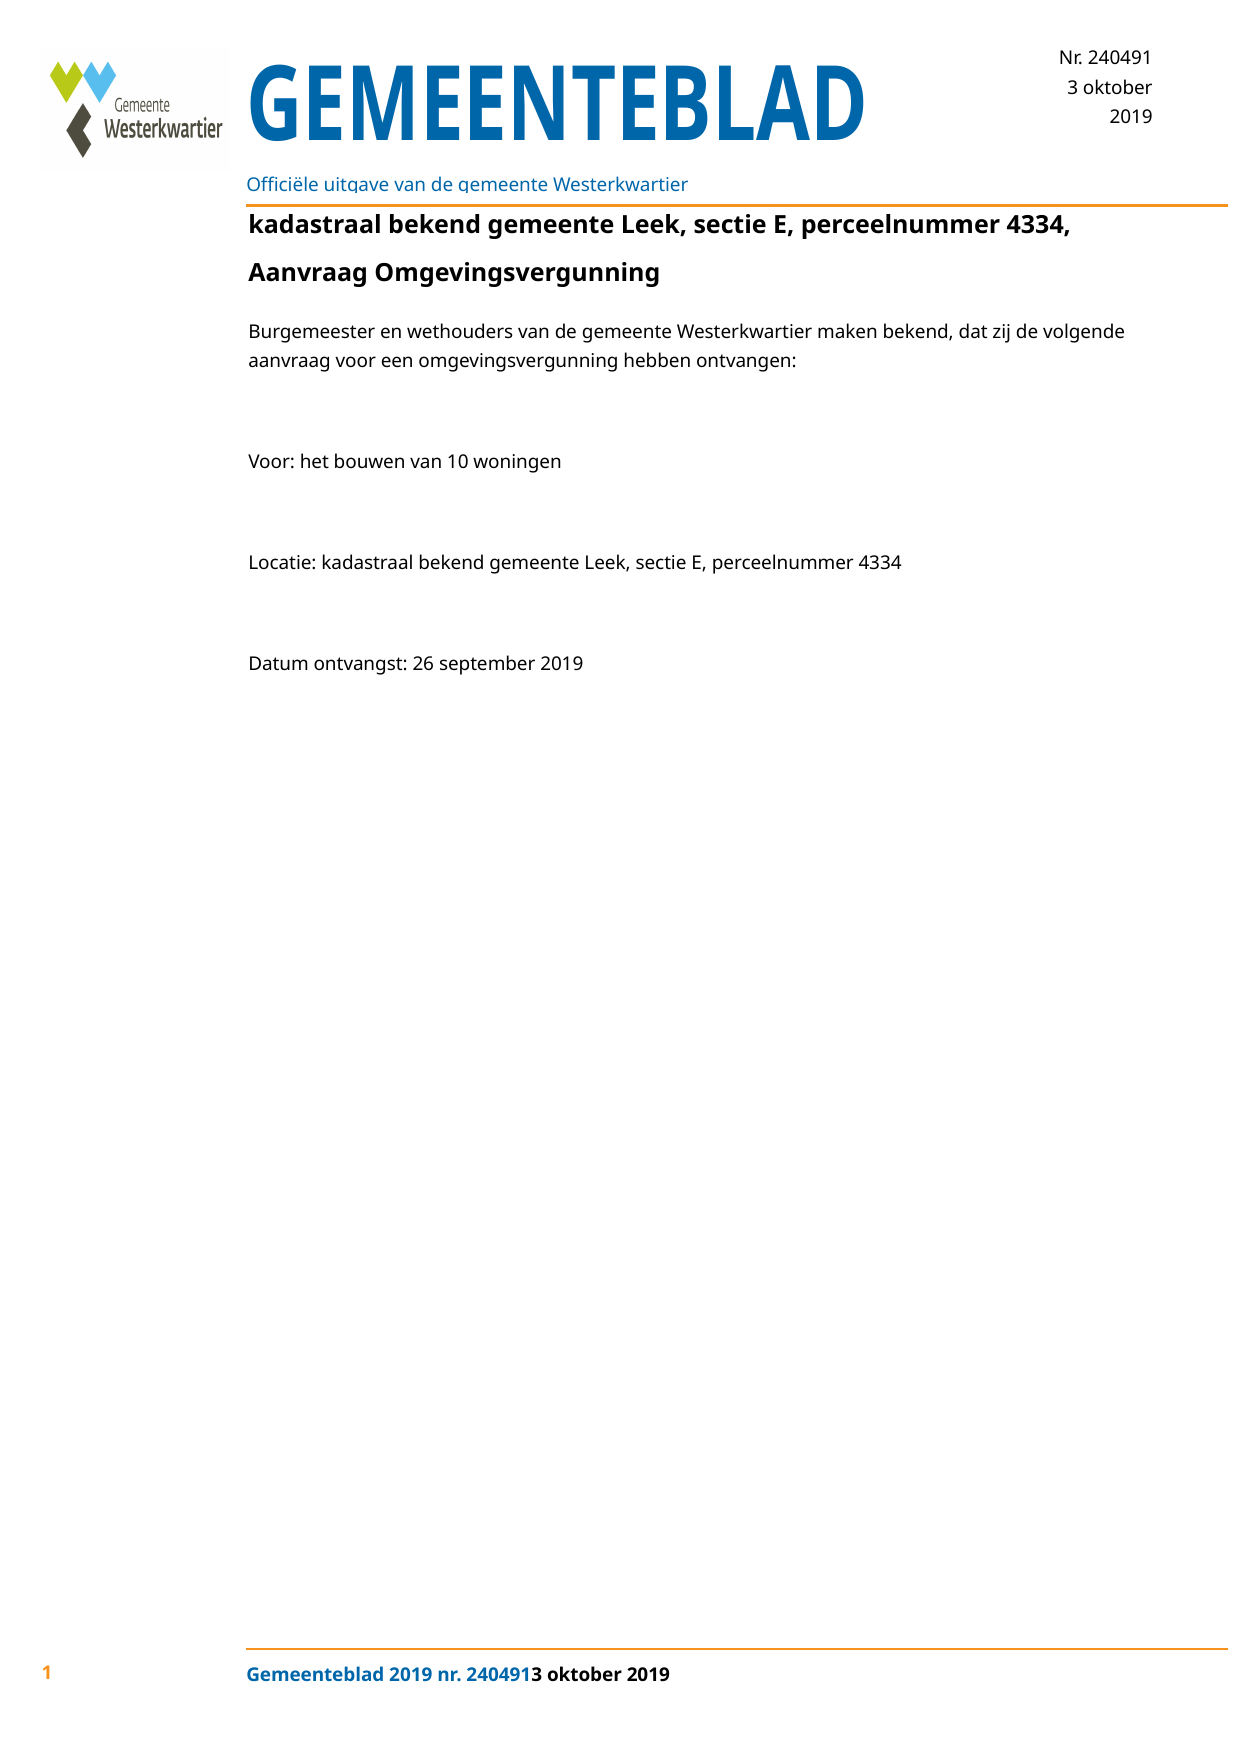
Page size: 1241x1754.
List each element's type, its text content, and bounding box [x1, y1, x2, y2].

text Locatie: kadastraal bekend gemeente Leek, sectie E, perceelnummer 4334 [248, 549, 1152, 575]
picture [41, 47, 231, 172]
text Burgemeester en wethouders van de gemeente Westerkwartier maken bekend, dat zij de volgende aanvraag voor een omgevingsvergunning hebben ontvangen: [248, 318, 1152, 373]
text Voor: het bouwen van 10 woningen [248, 448, 1152, 474]
text kadastraal bekend gemeente Leek, sectie E, perceelnummer 4334, Aanvraag Omgevingsvergunning [248, 207, 1152, 288]
text Datum ontvangst: 26 september 2019 [248, 650, 1152, 676]
